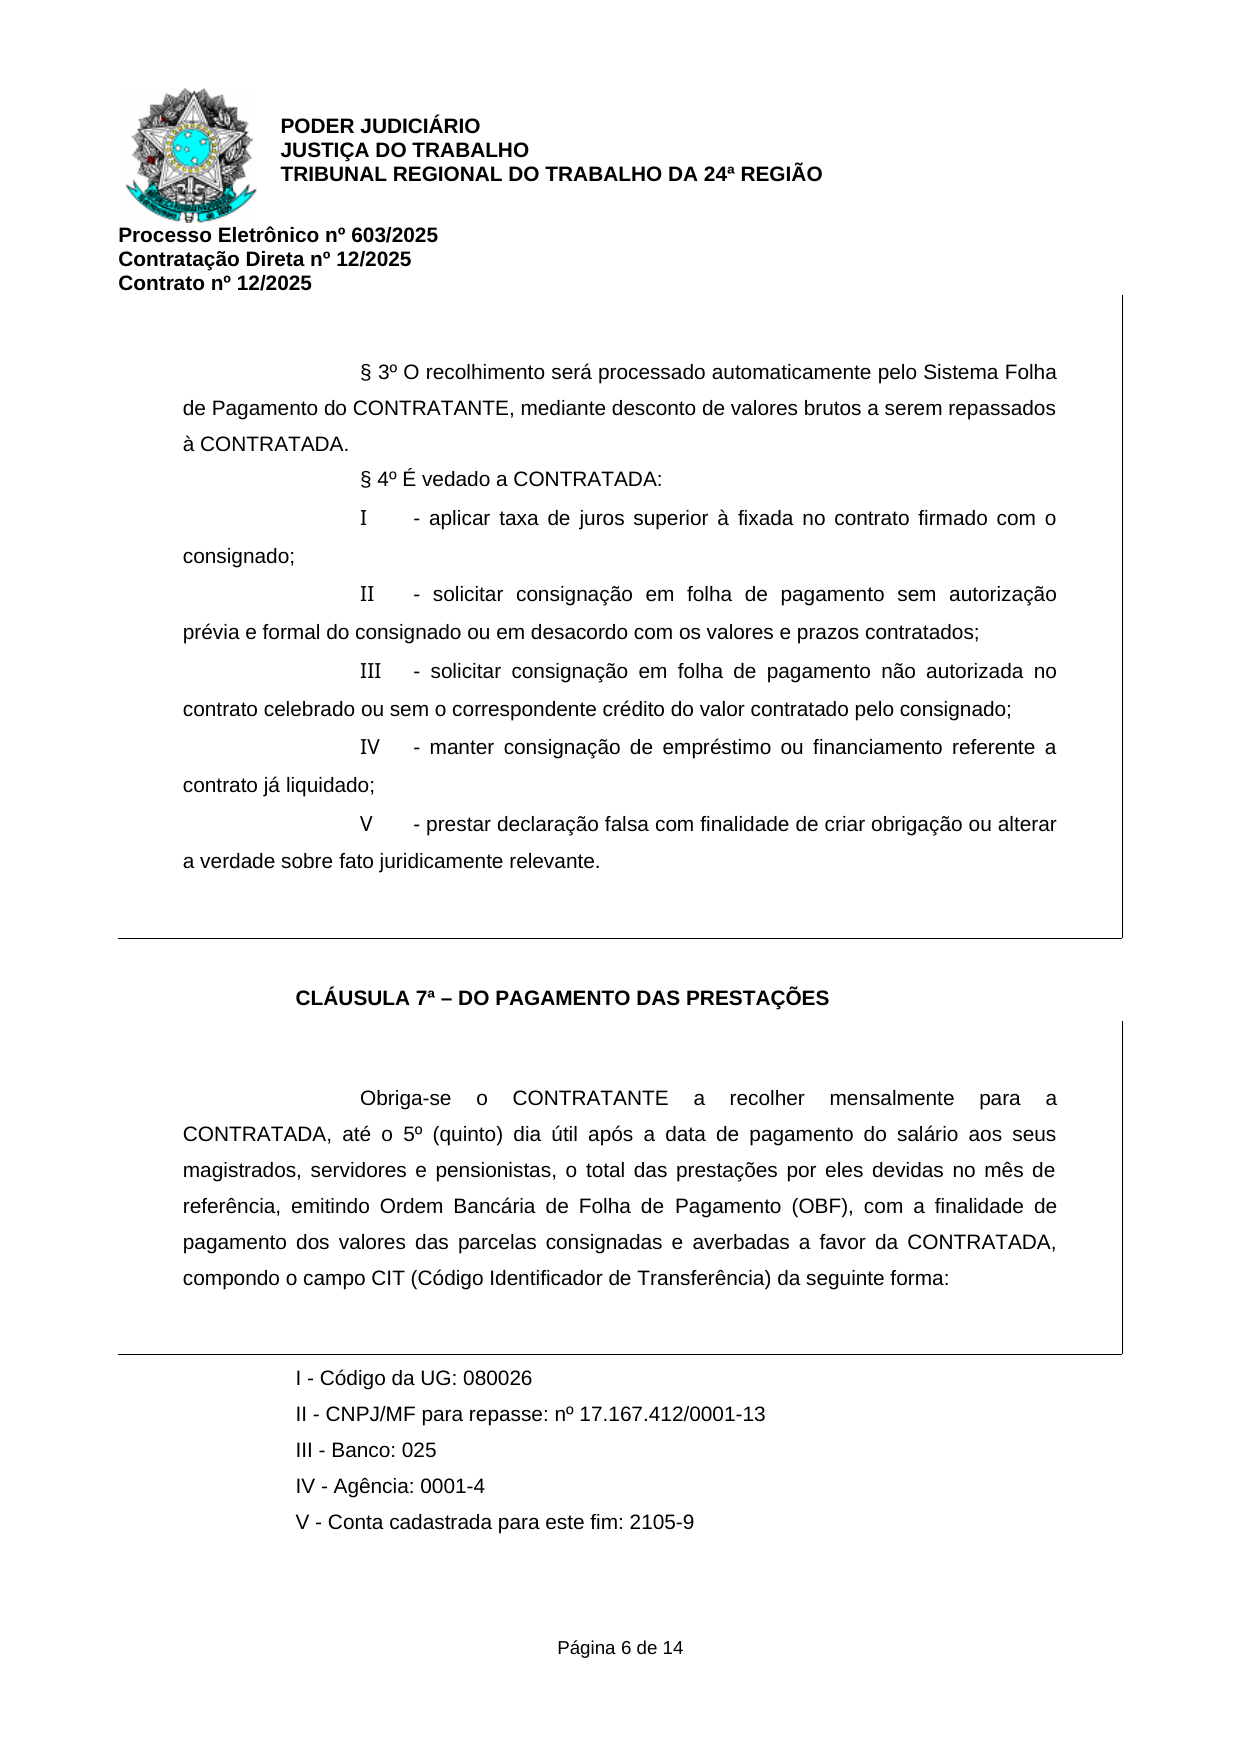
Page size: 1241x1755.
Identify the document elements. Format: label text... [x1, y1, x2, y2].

text II - CNPJ/MF para repasse: nº 17.167.412/0001-13 [118, 1402, 1122, 1426]
text CLÁUSULA 7ª – DO PAGAMENTO DAS PRESTAÇÕES [118, 986, 1122, 1009]
text V - Conta cadastrada para este fim: 2105-9 [118, 1510, 1122, 1534]
list - solicitar consignação em folha de pagamento não autorizada no contrato celebrado ou sem o correspondente crédito do valor contratado pelo consignado; [118, 591, 1122, 668]
text IV - Agência: 0001-4 [118, 1474, 1122, 1498]
text I - Código da UG: 080026 [118, 1366, 1122, 1390]
text § 3º O recolhimento será processado automaticamente pelo Sistema Folha de Pagamento do CONTRATANTE, mediante desconto de valores brutos a serem repassados à CONTRATADA. [118, 295, 1122, 403]
list - prestar declaração falsa com finalidade de criar obrigação ou alterar a verdade sobre fato juridicamente relevante. [118, 744, 1122, 938]
list - aplicar taxa de juros superior à fixada no contrato firmado com o consignado; [118, 439, 1122, 515]
list - solicitar consignação em folha de pagamento sem autorização prévia e formal do consignado ou em desacordo com os valores e prazos contratados; [118, 515, 1122, 591]
list - manter consignação de empréstimo ou financiamento referente a contrato já liquidado; [118, 668, 1122, 744]
text III - Banco: 025 [118, 1438, 1122, 1462]
text Obriga-se o CONTRATANTE a recolher mensalmente para a CONTRATADA, até o 5º (quinto) dia útil após a data de pagamento do salário aos seus magistrados, servidores e pensionistas, o total das prestações por eles devidas no mês de referência, emitindo Ordem Bancária de Folha de Pagamento (OBF), com a finalidade de pagamento dos valores das parcelas consignadas e averbadas a favor da CONTRATADA, compondo o campo CIT (Código Identificador de Transferência) da seguinte forma: [118, 1021, 1122, 1354]
text § 4º É vedado a CONTRATADA: [118, 403, 1122, 439]
